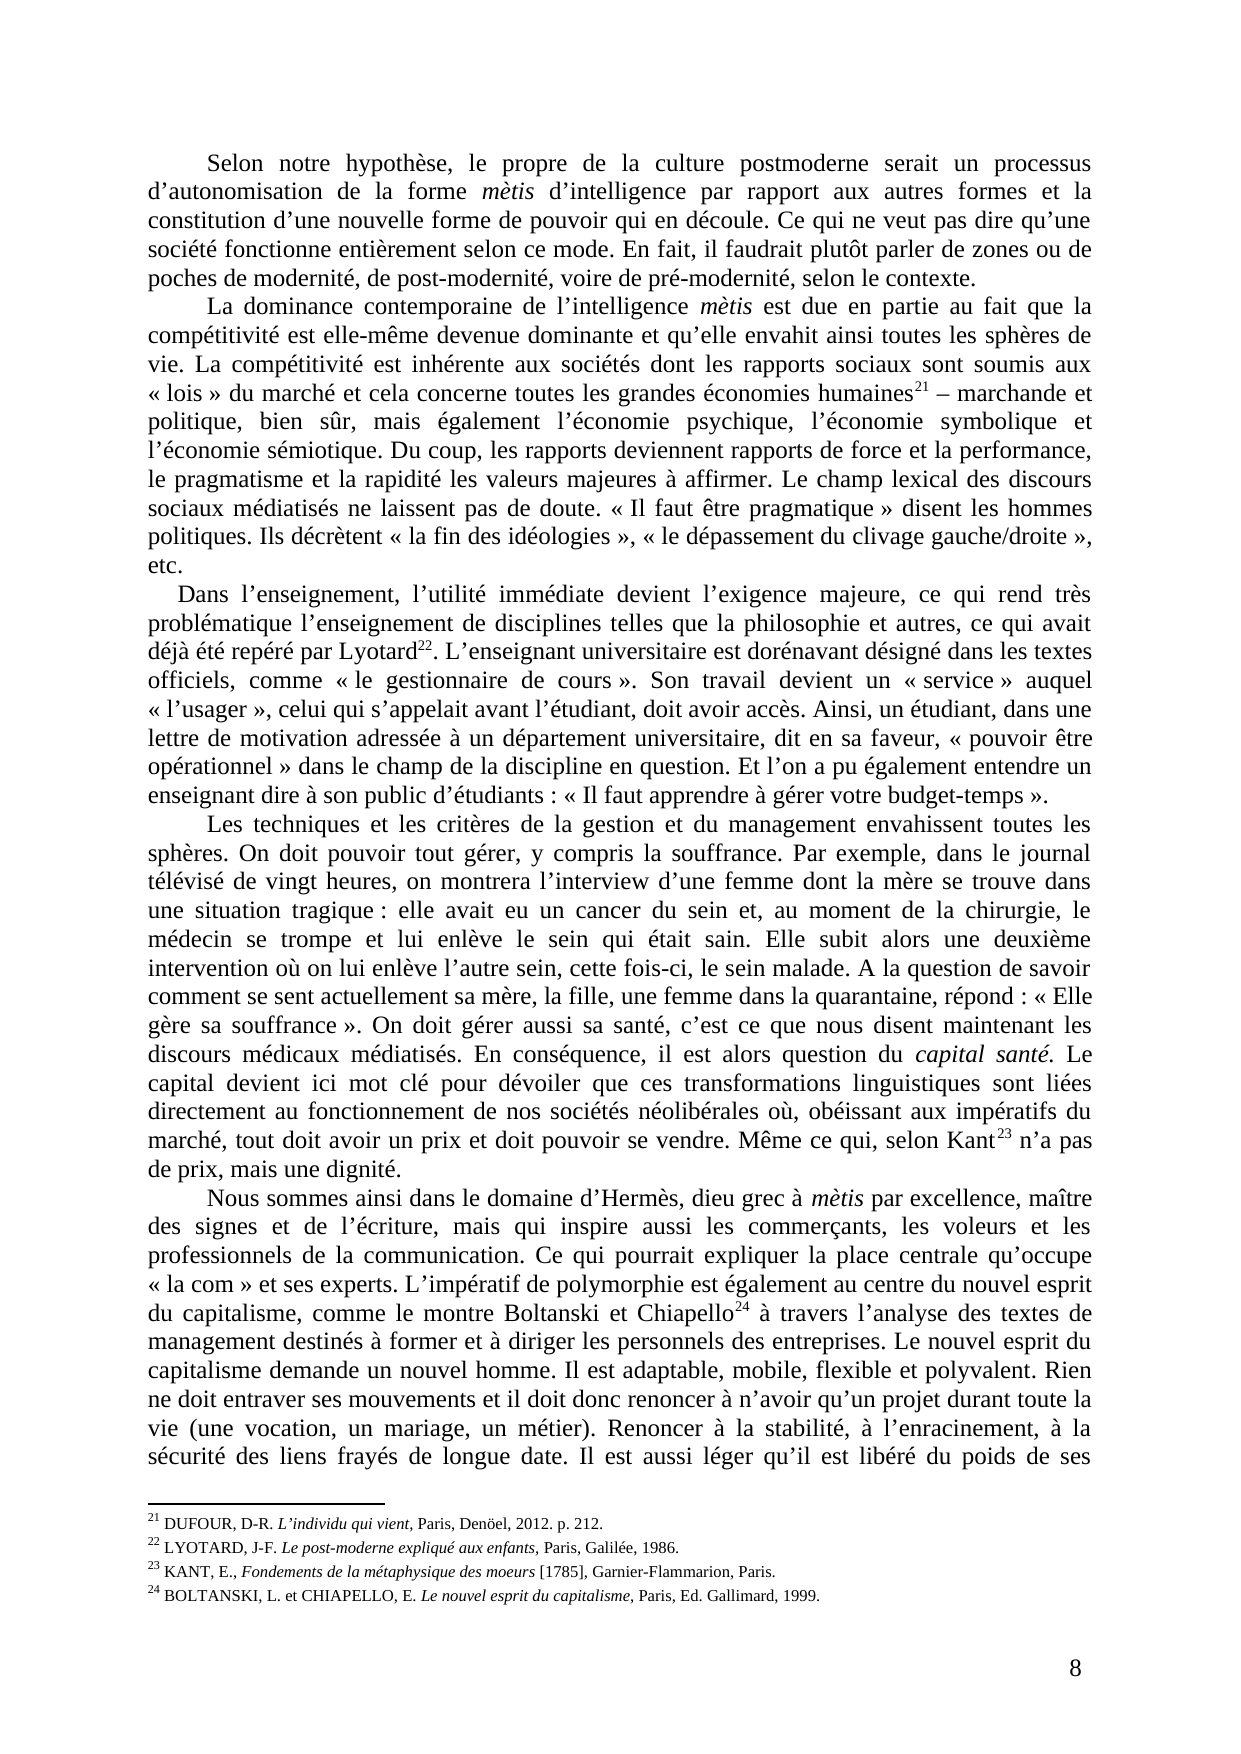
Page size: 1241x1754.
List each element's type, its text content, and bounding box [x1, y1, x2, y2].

text Dans l’enseignement, l’utilité immédiate devient l’exigence majeure, ce qui rend très problématique l’enseignement de disciplines telles que la philosophie et autres, ce qui avait déjà été repéré par Lyotard. L’enseignant universitaire est dorénavant désigné dans les textes officiels, comme « le gestionnaire de cours ». Son travail devient un « service » auquel « l’usager », celui qui s’appelait avant l’étudiant, doit avoir accès. Ainsi, un étudiant, dans une lettre de motivation adressée à un département universitaire, dit en sa faveur, « pouvoir être opérationnel » dans le champ de la discipline en question. Et l’on a pu également entendre un enseignant dire à son public d’étudiants : « Il faut apprendre à gérer votre budget-temps ». [148, 579, 1093, 809]
text BOLTANSKI, L. et CHIAPELLO, E. Le nouvel esprit du capitalisme, Paris, Ed. Gallimard, 1999. [148, 1582, 1093, 1606]
text LYOTARD, J-F. Le post-moderne expliqué aux enfants, Paris, Galilée, 1986. [148, 1534, 1093, 1558]
text Les techniques et les critères de la gestion et du management envahissent toutes les sphères. On doit pouvoir tout gérer, y compris la souffrance. Par exemple, dans le journal télévisé de vingt heures, on montrera l’interview d’une femme dont la mère se trouve dans une situation tragique : elle avait eu un cancer du sein et, au moment de la chirurgie, le médecin se trompe et lui enlève le sein qui était sain. Elle subit alors une deuxième intervention où on lui enlève l’autre sein, cette fois-ci, le sein malade. A la question de savoir comment se sent actuellement sa mère, la fille, une femme dans la quarantaine, répond : « Elle gère sa souffrance ». On doit gérer aussi sa santé, c’est ce que nous disent maintenant les discours médicaux médiatisés. En conséquence, il est alors question du capital santé. Le capital devient ici mot clé pour dévoiler que ces transformations linguistiques sont liées directement au fonctionnement de nos sociétés néolibérales où, obéissant aux impératifs du marché, tout doit avoir un prix et doit pouvoir se vendre. Même ce qui, selon Kant n’a pas de prix, mais une dignité. [148, 809, 1093, 1183]
text La dominance contemporaine de l’intelligence mètis est due en partie au fait que la compétitivité est elle-même devenue dominante et qu’elle envahit ainsi toutes les sphères de vie. La compétitivité est inhérente aux sociétés dont les rapports sociaux sont soumis aux « lois » du marché et cela concerne toutes les grandes économies humaines – marchande et politique, bien sûr, mais également l’économie psychique, l’économie symbolique et l’économie sémiotique. Du coup, les rapports deviennent rapports de force et la performance, le pragmatisme et la rapidité les valeurs majeures à affirmer. Le champ lexical des discours sociaux médiatisés ne laissent pas de doute. « Il faut être pragmatique » disent les hommes politiques. Ils décrètent « la fin des idéologies », « le dépassement du clivage gauche/droite », etc. [148, 291, 1093, 579]
text KANT, E., Fondements de la métaphysique des moeurs [1785], Garnier-Flammarion, Paris. [148, 1558, 1093, 1582]
text Nous sommes ainsi dans le domaine d’Hermès, dieu grec à mètis par excellence, maître des signes et de l’écriture, mais qui inspire aussi les commerçants, les voleurs et les professionnels de la communication. Ce qui pourrait expliquer la place centrale qu’occupe « la com » et ses experts. L’impératif de polymorphie est également au centre du nouvel esprit du capitalisme, comme le montre Boltanski et Chiapello à travers l’analyse des textes de management destinés à former et à diriger les personnels des entreprises. Le nouvel esprit du capitalisme demande un nouvel homme. Il est adaptable, mobile, flexible et polyvalent. Rien ne doit entraver ses mouvements et il doit donc renoncer à n’avoir qu’un projet durant toute la vie (une vocation, un mariage, un métier). Renoncer à la stabilité, à l’enracinement, à la sécurité des liens frayés de longue date. Il est aussi léger qu’il est libéré du poids de ses [148, 1183, 1093, 1470]
text Selon notre hypothèse, le propre de la culture postmoderne serait un processus d’autonomisation de la forme mètis d’intelligence par rapport aux autres formes et la constitution d’une nouvelle forme de pouvoir qui en découle. Ce qui ne veut pas dire qu’une société fonctionne entièrement selon ce mode. En fait, il faudrait plutôt parler de zones ou de poches de modernité, de post-modernité, voire de pré-modernité, selon le contexte. [148, 148, 1093, 291]
text DUFOUR, D-R. L’individu qui vient, Paris, Denöel, 2012. p. 212. [148, 1510, 1093, 1534]
